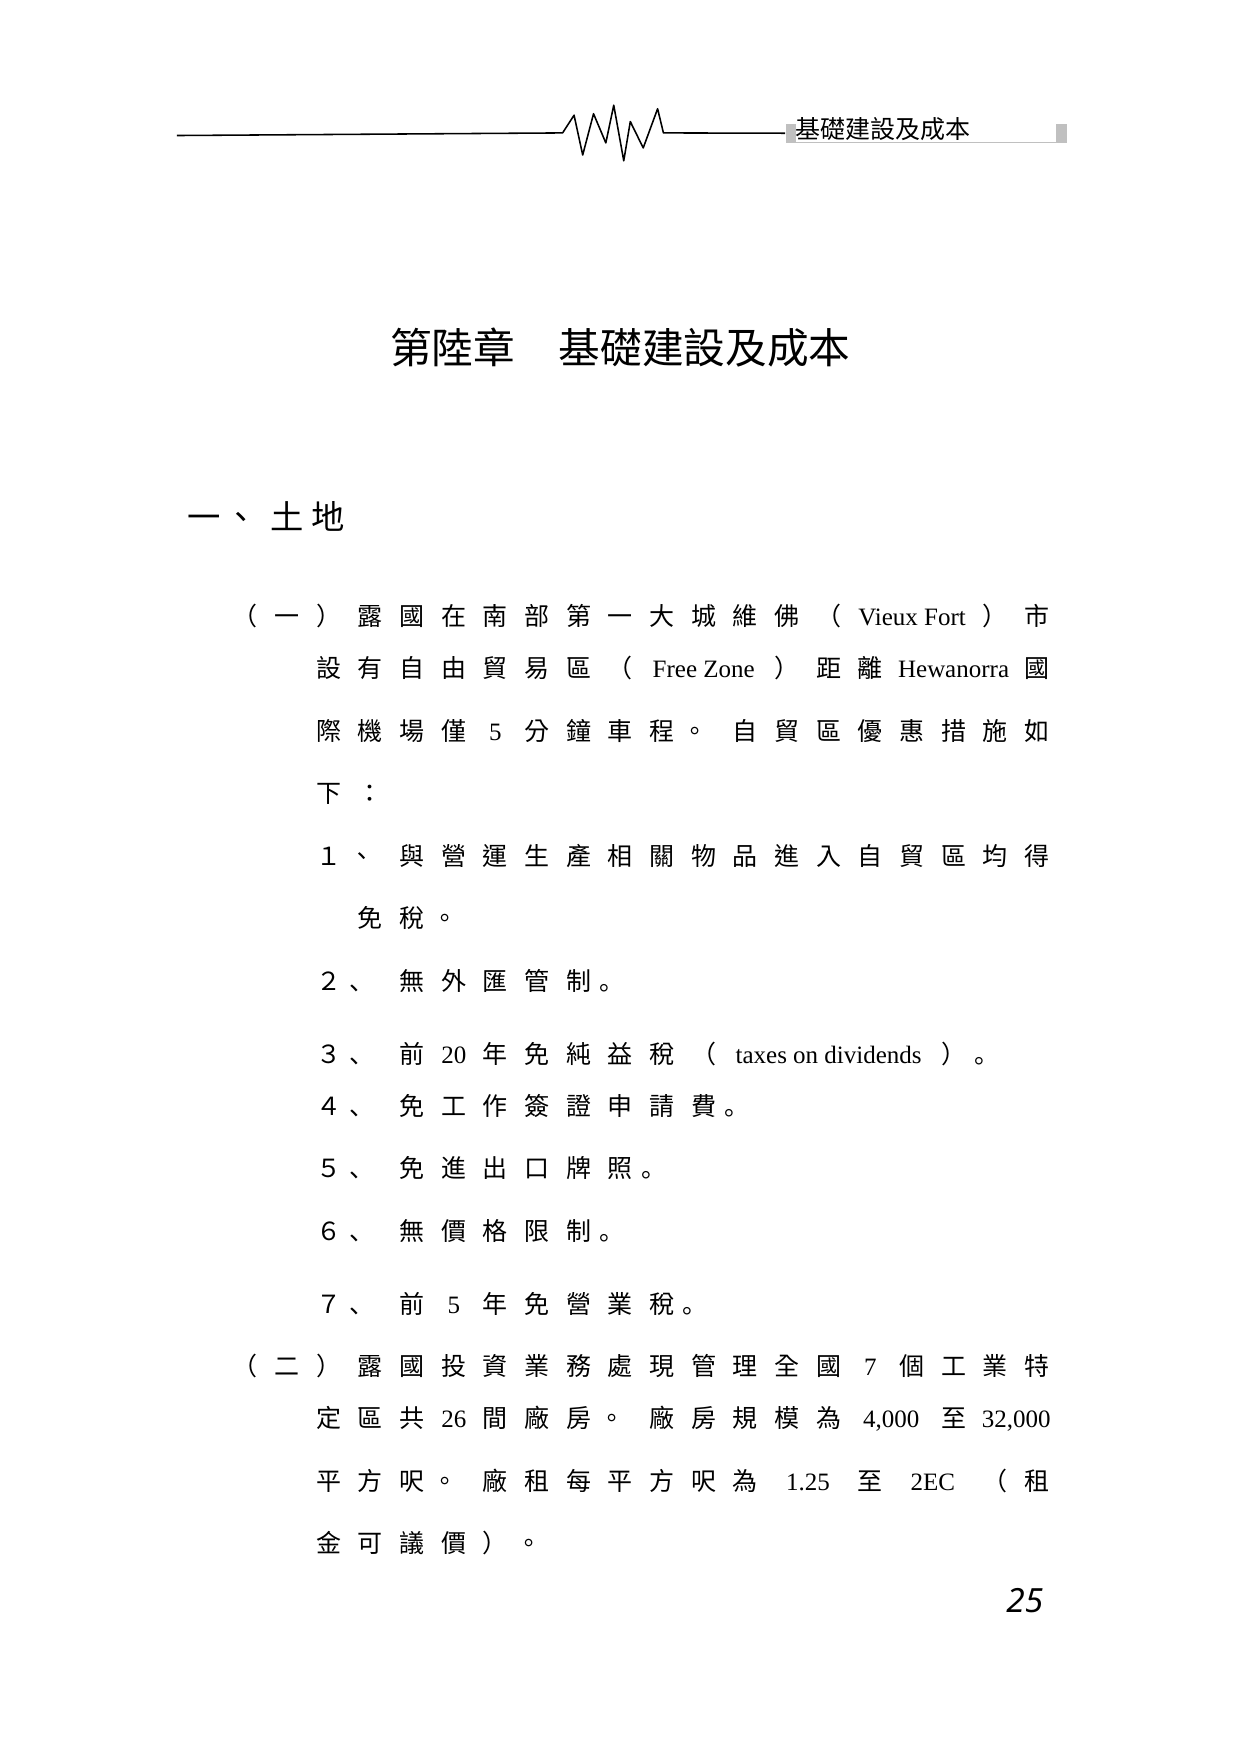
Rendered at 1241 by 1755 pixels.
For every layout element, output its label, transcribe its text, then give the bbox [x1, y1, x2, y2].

text １、與營運生產相關物品進入自貿區均得免稅。 [281, 813, 1058, 938]
text （二）露國投資業務處現管理全國7個工業特定區共26間廠房。廠房規模為4,000至32,000平方呎。廠租每平方呎為1.25至2EC（租金可議價）。 [207, 1313, 1058, 1563]
text 第陸章 基礎建設及成本 [183, 304, 1058, 366]
text ７、前5年免營業稅。 [281, 1250, 1058, 1313]
text ４、免工作簽證申請費。 [281, 1063, 1058, 1125]
text ２、無外匯管制。 [281, 938, 1058, 1000]
text ５、免進出口牌照。 [281, 1125, 1058, 1188]
text ６、無價格限制。 [281, 1188, 1058, 1250]
text ３、前20年免純益稅（taxes on dividends）。 [281, 1000, 1058, 1063]
text （一）露國在南部第一大城維佛（Vieux Fort）市設有自由貿易區（Free Zone）距離Hewanorra國際機場僅5分鐘車程。自貿區優惠措施如下： [207, 563, 1058, 813]
text 一、土地 [183, 473, 1058, 536]
